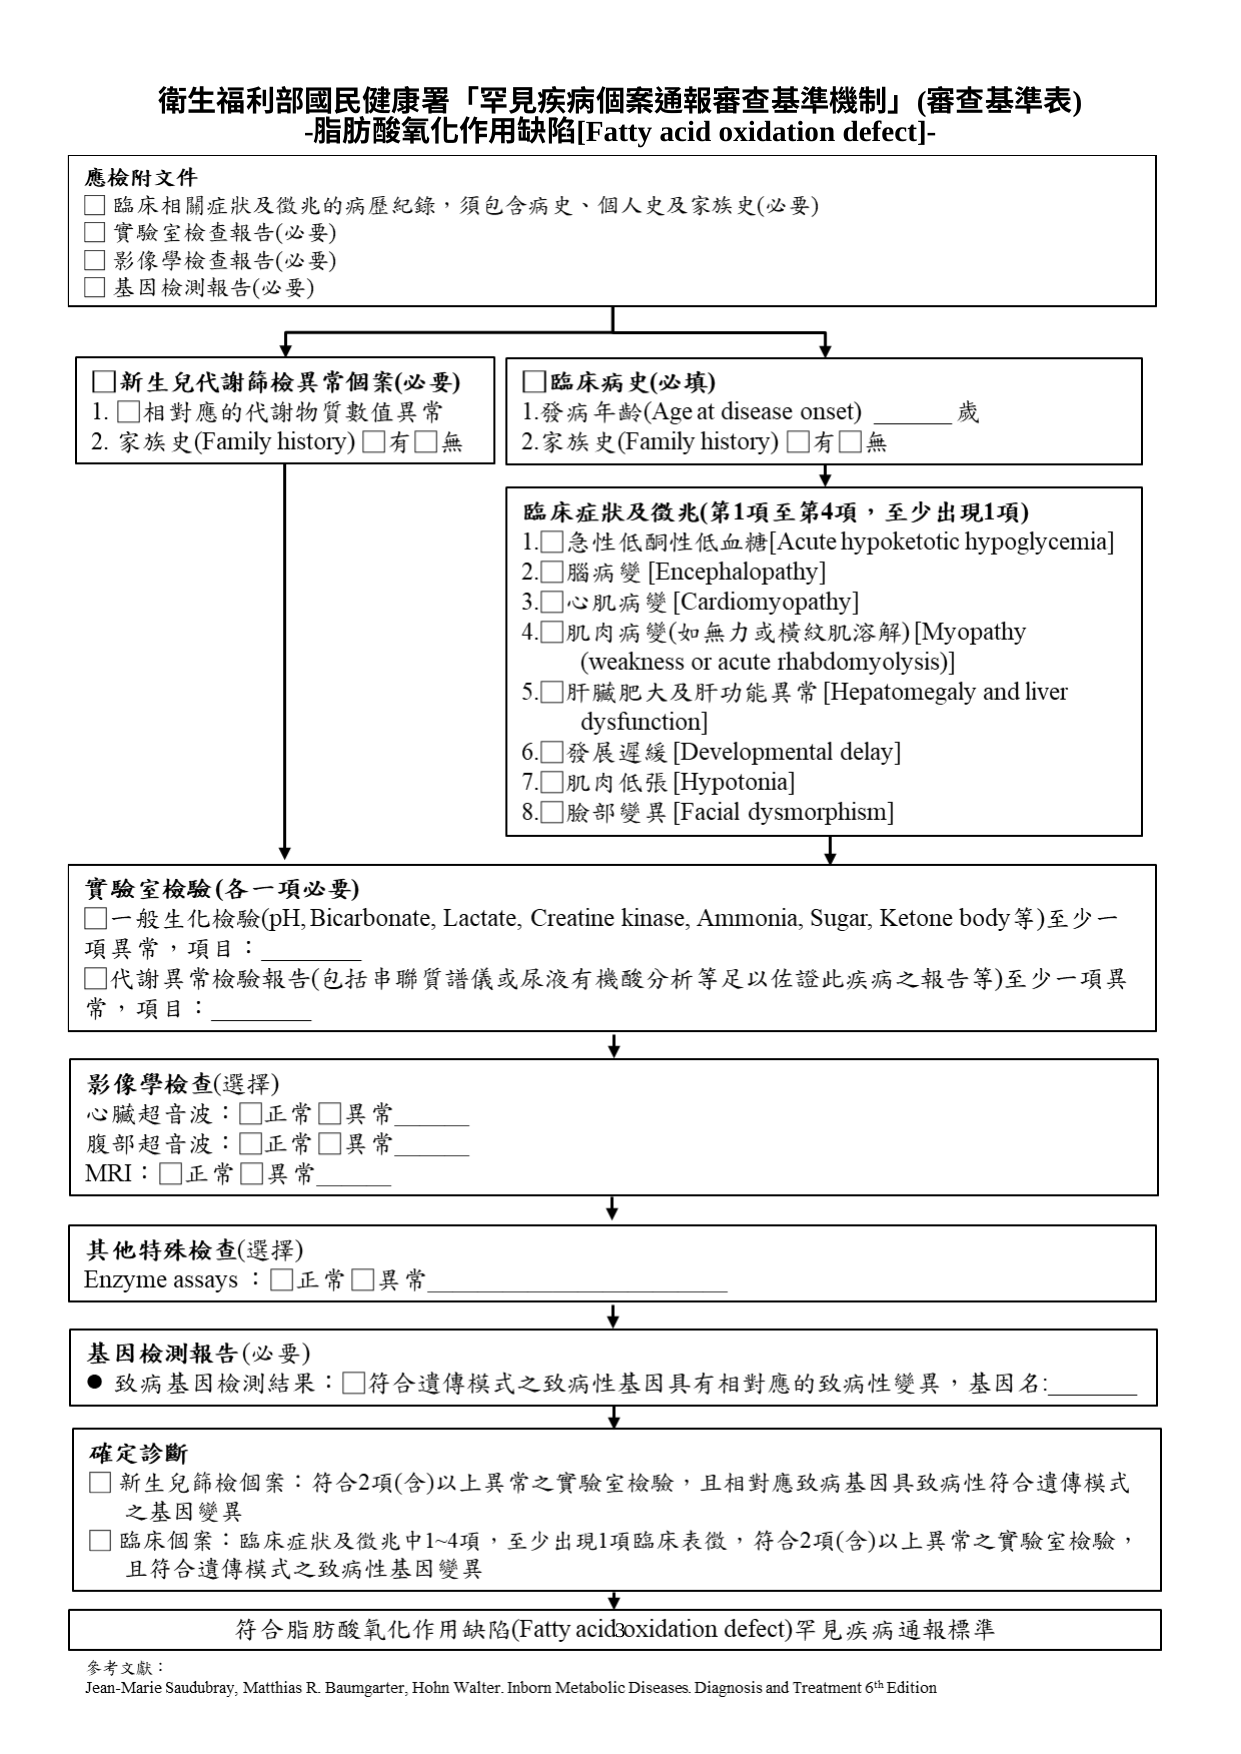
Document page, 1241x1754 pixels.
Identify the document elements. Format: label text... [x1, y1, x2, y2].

text 衛生福利部國民健康署「罕見疾病個案通報審查基準機制」(審查基準表) -脂肪酸氧化作用缺陷[Fatty acid oxidation defect]- [59, 88, 1181, 147]
